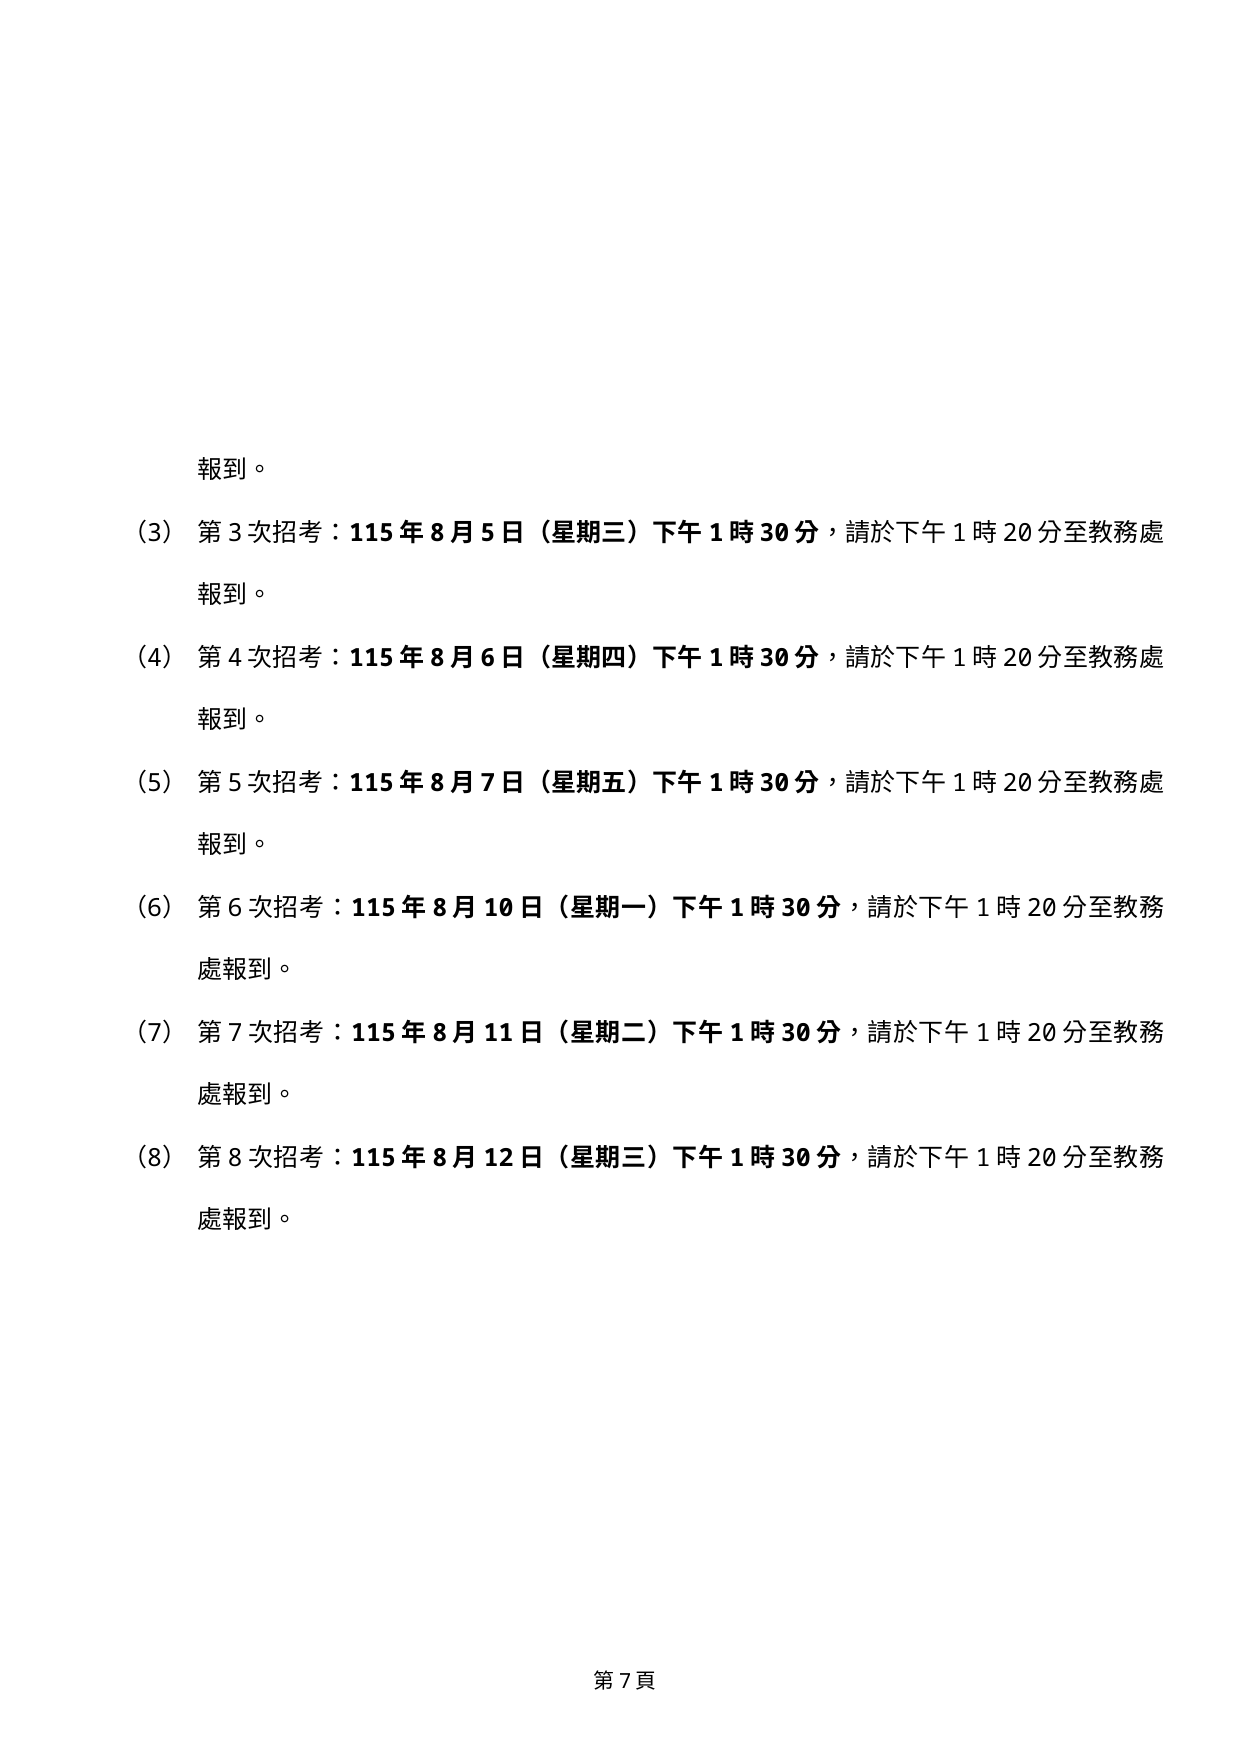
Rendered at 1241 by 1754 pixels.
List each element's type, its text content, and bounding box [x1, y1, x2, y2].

list 第8次招考：115年8月12日（星期三）下午1時30分，請於下午1時20分至教務處報到。 [122, 1113, 1165, 1238]
list 第7次招考：115年8月11日（星期二）下午1時30分，請於下午1時20分至教務處報到。 [122, 988, 1165, 1113]
list 第2次招考：115年8月4日（星期二）下午1時30分，請於下午1時20分至教務處報到。 [122, 426, 1165, 488]
list 第4次招考：115年8月6日（星期四）下午1時30分，請於下午1時20分至教務處報到。 [122, 613, 1165, 738]
list 第3次招考：115年8月5日（星期三）下午1時30分，請於下午1時20分至教務處報到。 [122, 488, 1165, 613]
list 第6次招考：115年8月10日（星期一）下午1時30分，請於下午1時20分至教務處報到。 [122, 863, 1165, 988]
list 第5次招考：115年8月7日（星期五）下午1時30分，請於下午1時20分至教務處報到。 [122, 738, 1165, 863]
